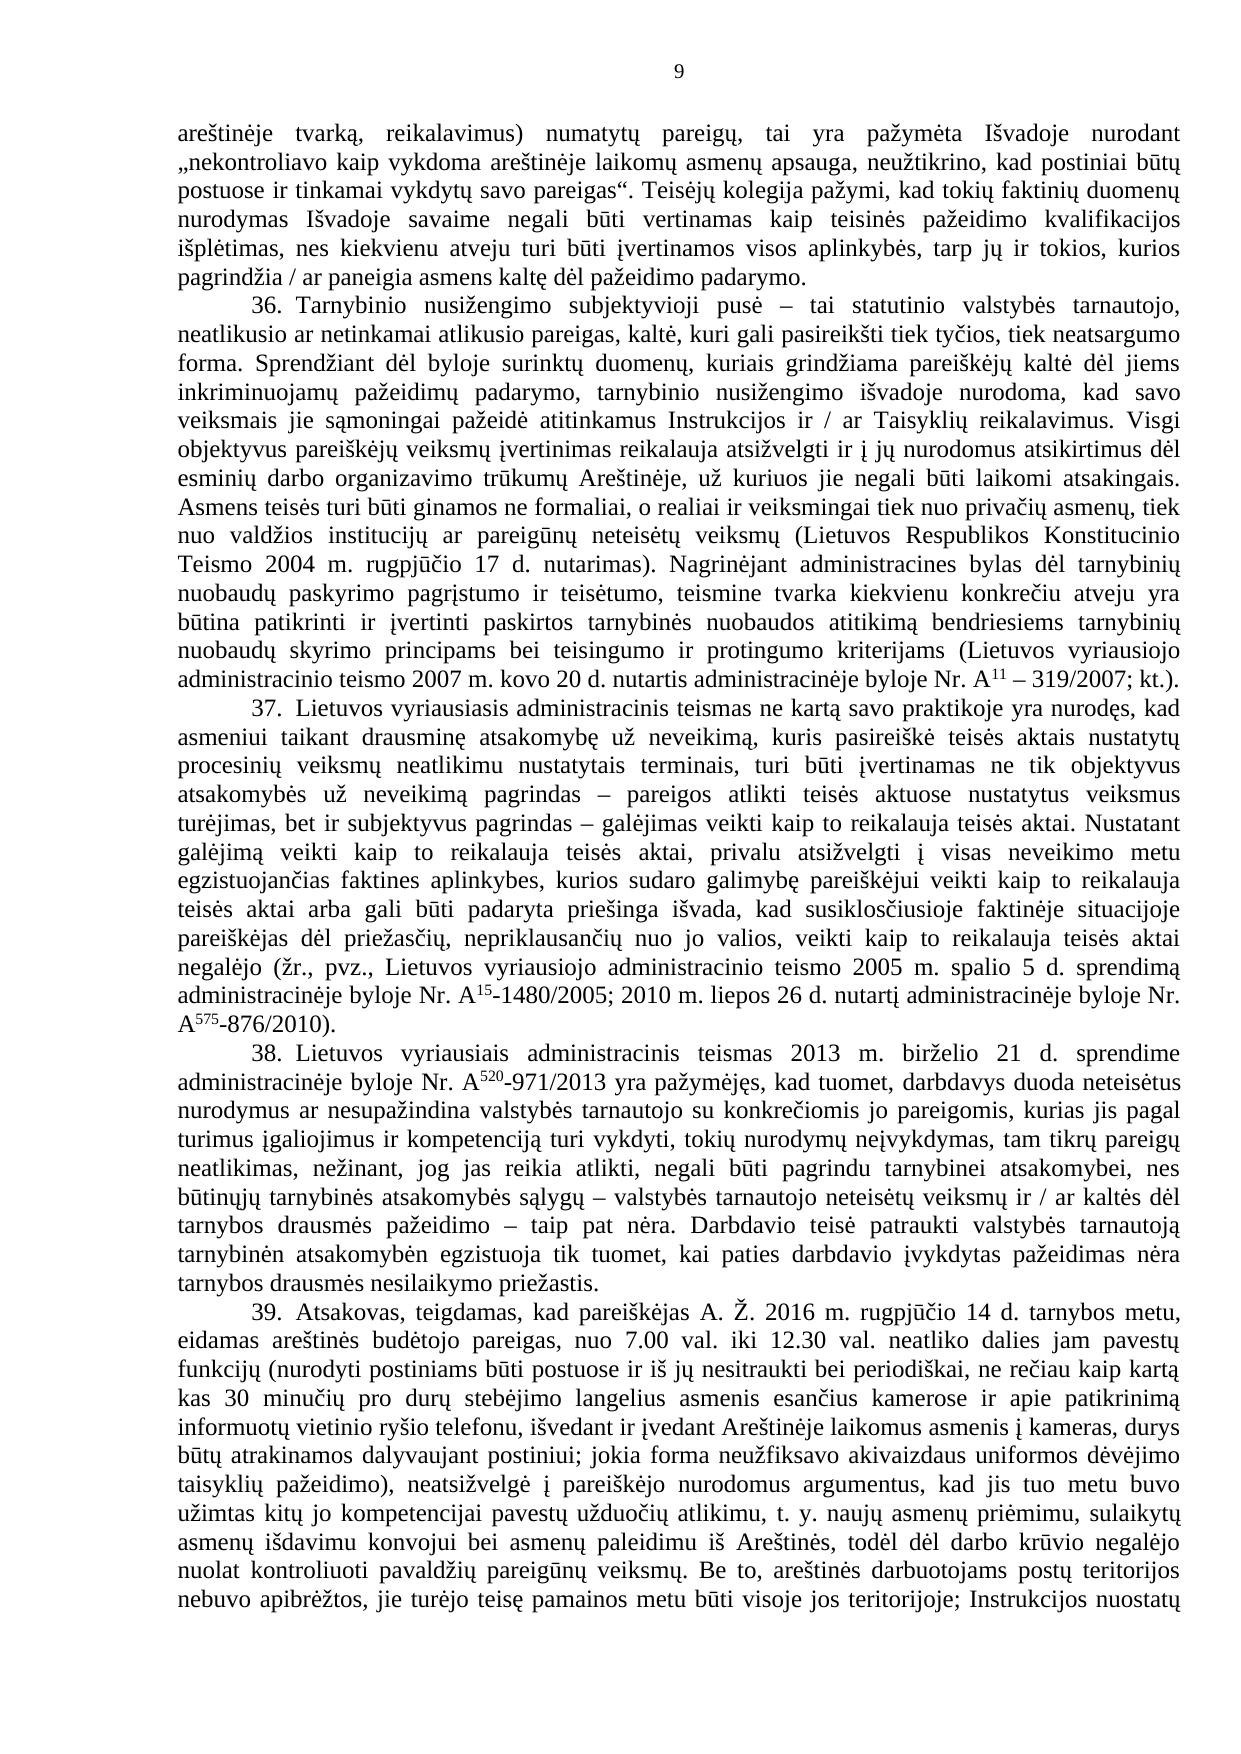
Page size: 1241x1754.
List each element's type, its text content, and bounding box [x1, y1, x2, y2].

text 38. Lietuvos vyriausiais administracinis teismas 2013 m. birželio 21 d. sprendime administracinėje byloje Nr. A520-971/2013 yra pažymėjęs, kad tuomet, darbdavys duoda neteisėtus nurodymus ar nesupažindina valstybės tarnautojo su konkrečiomis jo pareigomis, kurias jis pagal turimus įgaliojimus ir kompetenciją turi vykdyti, tokių nurodymų neįvykdymas, tam tikrų pareigų neatlikimas, nežinant, jog jas reikia atlikti, negali būti pagrindu tarnybinei atsakomybei, nes būtinųjų tarnybinės atsakomybės sąlygų – valstybės tarnautojo neteisėtų veiksmų ir / ar kaltės dėl tarnybos drausmės pažeidimo – taip pat nėra. Darbdavio teisė patraukti valstybės tarnautoją tarnybinėn atsakomybėn egzistuoja tik tuomet, kai paties darbdavio įvykdytas pažeidimas nėra tarnybos drausmės nesilaikymo priežastis. [177, 1038, 1181, 1297]
text 39. Atsakovas, teigdamas, kad pareiškėjas A. Ž. 2016 m. rugpjūčio 14 d. tarnybos metu, eidamas areštinės budėtojo pareigas, nuo 7.00 val. iki 12.30 val. neatliko dalies jam pavestų funkcijų (nurodyti postiniams būti postuose ir iš jų nesitraukti bei periodiškai, ne rečiau kaip kartą kas 30 minučių pro durų stebėjimo langelius asmenis esančius kamerose ir apie patikrinimą informuotų vietinio ryšio telefonu, išvedant ir įvedant Areštinėje laikomus asmenis į kameras, durys būtų atrakinamos dalyvaujant postiniui; jokia forma neužfiksavo akivaizdaus uniformos dėvėjimo taisyklių pažeidimo), neatsižvelgė į pareiškėjo nurodomus argumentus, kad jis tuo metu buvo užimtas kitų jo kompetencijai pavestų užduočių atlikimu, t. y. naujų asmenų priėmimu, sulaikytų asmenų išdavimu konvojui bei asmenų paleidimu iš Areštinės, todėl dėl darbo krūvio negalėjo nuolat kontroliuoti pavaldžių pareigūnų veiksmų. Be to, areštinės darbuotojams postų teritorijos nebuvo apibrėžtos, jie turėjo teisę pamainos metu būti visoje jos teritorijoje; Instrukcijos nuostatų [177, 1297, 1181, 1613]
text areštinėje tvarką, reikalavimus) numatytų pareigų, tai yra pažymėta Išvadoje nurodant „nekontroliavo kaip vykdoma areštinėje laikomų asmenų apsauga, neužtikrino, kad postiniai būtų postuose ir tinkamai vykdytų savo pareigas“. Teisėjų kolegija pažymi, kad tokių faktinių duomenų nurodymas Išvadoje savaime negali būti vertinamas kaip teisinės pažeidimo kvalifikacijos išplėtimas, nes kiekvienu atveju turi būti įvertinamos visos aplinkybės, tarp jų ir tokios, kurios pagrindžia / ar paneigia asmens kaltę dėl pažeidimo padarymo. [177, 118, 1181, 291]
text 36. Tarnybinio nusižengimo subjektyvioji pusė – tai statutinio valstybės tarnautojo, neatlikusio ar netinkamai atlikusio pareigas, kaltė, kuri gali pasireikšti tiek tyčios, tiek neatsargumo forma. Sprendžiant dėl byloje surinktų duomenų, kuriais grindžiama pareiškėjų kaltė dėl jiems inkriminuojamų pažeidimų padarymo, tarnybinio nusižengimo išvadoje nurodoma, kad savo veiksmais jie sąmoningai pažeidė atitinkamus Instrukcijos ir / ar Taisyklių reikalavimus. Visgi objektyvus pareiškėjų veiksmų įvertinimas reikalauja atsižvelgti ir į jų nurodomus atsikirtimus dėl esminių darbo organizavimo trūkumų Areštinėje, už kuriuos jie negali būti laikomi atsakingais. Asmens teisės turi būti ginamos ne formaliai, o realiai ir veiksmingai tiek nuo privačių asmenų, tiek nuo valdžios institucijų ar pareigūnų neteisėtų veiksmų (Lietuvos Respublikos Konstitucinio Teismo 2004 m. rugpjūčio 17 d. nutarimas). Nagrinėjant administracines bylas dėl tarnybinių nuobaudų paskyrimo pagrįstumo ir teisėtumo, teismine tvarka kiekvienu konkrečiu atveju yra būtina patikrinti ir įvertinti paskirtos tarnybinės nuobaudos atitikimą bendriesiems tarnybinių nuobaudų skyrimo principams bei teisingumo ir protingumo kriterijams (Lietuvos vyriausiojo administracinio teismo 2007 m. kovo 20 d. nutartis administracinėje byloje Nr. A11 – 319/2007; kt.). [177, 291, 1181, 693]
text 37. Lietuvos vyriausiasis administracinis teismas ne kartą savo praktikoje yra nurodęs, kad asmeniui taikant drausminę atsakomybę už neveikimą, kuris pasireiškė teisės aktais nustatytų procesinių veiksmų neatlikimu nustatytais terminais, turi būti įvertinamas ne tik objektyvus atsakomybės už neveikimą pagrindas – pareigos atlikti teisės aktuose nustatytus veiksmus turėjimas, bet ir subjektyvus pagrindas – galėjimas veikti kaip to reikalauja teisės aktai. Nustatant galėjimą veikti kaip to reikalauja teisės aktai, privalu atsižvelgti į visas neveikimo metu egzistuojančias faktines aplinkybes, kurios sudaro galimybę pareiškėjui veikti kaip to reikalauja teisės aktai arba gali būti padaryta priešinga išvada, kad susiklosčiusioje faktinėje situacijoje pareiškėjas dėl priežasčių, nepriklausančių nuo jo valios, veikti kaip to reikalauja teisės aktai negalėjo (žr., pvz., Lietuvos vyriausiojo administracinio teismo 2005 m. spalio 5 d. sprendimą administracinėje byloje Nr. A15-1480/2005; 2010 m. liepos 26 d. nutartį administracinėje byloje Nr. A575-876/2010). [177, 693, 1181, 1038]
